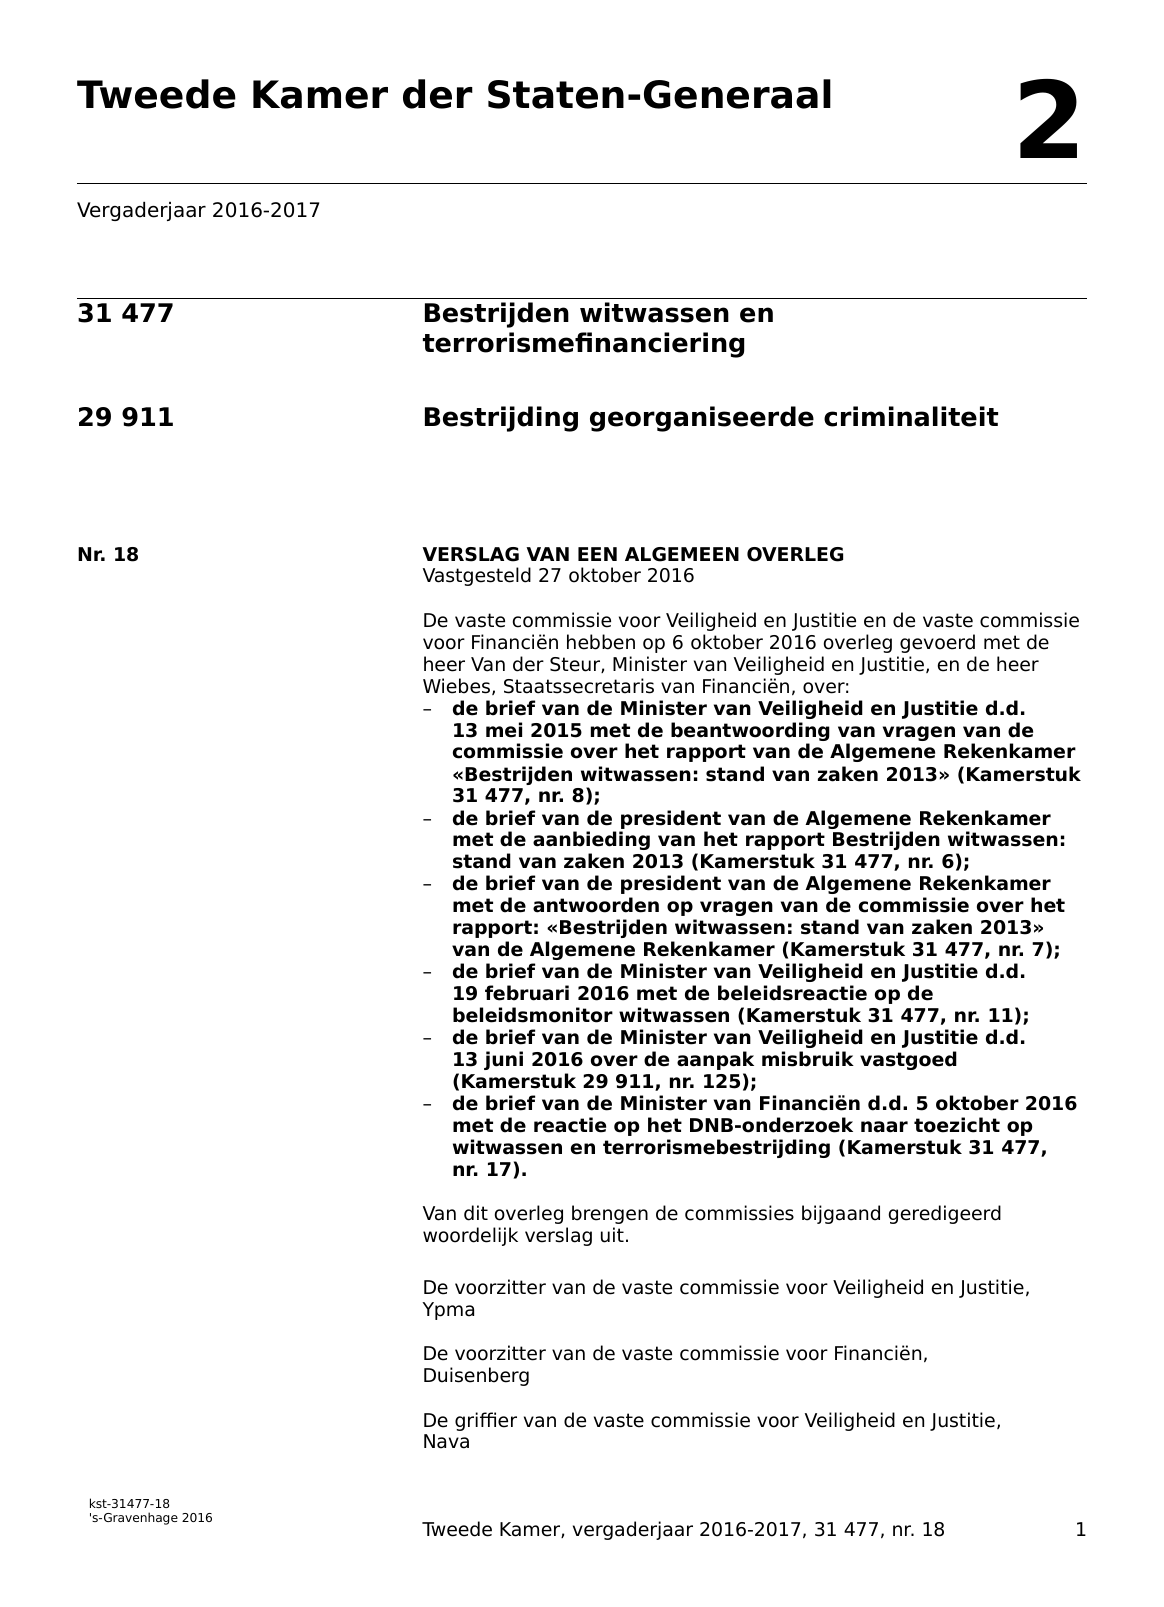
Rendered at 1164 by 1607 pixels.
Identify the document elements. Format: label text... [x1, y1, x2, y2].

text De voorzitter van de vaste commissie voor Veiligheid en Justitie, Ypma [422, 1277, 1087, 1321]
text 's-Gravenhage 2016 [88, 1511, 323, 1525]
subtitle Nr. 18 VERSLAG VAN EEN ALGEMEEN OVERLEG [77, 543, 1087, 565]
text – de brief van de Minister van Veiligheid en Justitie d.d. 19 februari 2016 met de beleidsreactie op de beleidsmonitor witwassen (Kamerstuk 31 477, nr. 11); [422, 961, 1087, 1027]
text – de brief van de Minister van Veiligheid en Justitie d.d. 13 juni 2016 over de aanpak misbruik vastgoed (Kamerstuk 29 911, nr. 125); [422, 1027, 1087, 1093]
text – de brief van de Minister van Veiligheid en Justitie d.d. 13 mei 2015 met de beantwoording van vragen van de commissie over het rapport van de Algemene Rekenkamer «Bestrijden witwassen: stand van zaken 2013» (Kamerstuk 31 477, nr. 8); [422, 697, 1087, 807]
text De voorzitter van de vaste commissie voor Financiën, Duisenberg [422, 1343, 1087, 1387]
text De griffier van de vaste commissie voor Veiligheid en Justitie, Nava [422, 1409, 1087, 1453]
text Van dit overleg brengen de commissies bijgaand geredigeerd woordelijk verslag uit. [422, 1203, 1087, 1247]
text – de brief van de Minister van Financiën d.d. 5 oktober 2016 met de reactie op het DNB-onderzoek naar toezicht op witwassen en terrorismebestrijding (Kamerstuk 31 477, nr. 17). [422, 1093, 1087, 1181]
text Vastgesteld 27 oktober 2016 [422, 565, 1087, 587]
table_header Tweede Kamer der Staten-Generaal [77, 59, 886, 183]
table_header 2 [886, 59, 1087, 183]
text – de brief van de president van de Algemene Rekenkamer met de antwoorden op vragen van de commissie over het rapport: «Bestrijden witwassen: stand van zaken 2013» van de Algemene Rekenkamer (Kamerstuk 31 477, nr. 7); [422, 873, 1087, 961]
text kst-31477-18 [88, 1497, 323, 1511]
subtitle 31 477 Bestrijden witwassen en terrorismefinanciering [77, 299, 1087, 358]
table_cell Vergaderjaar 2016-2017 [77, 184, 1087, 298]
text – de brief van de president van de Algemene Rekenkamer met de aanbieding van het rapport Bestrijden witwassen: stand van zaken 2013 (Kamerstuk 31 477, nr. 6); [422, 807, 1087, 873]
text De vaste commissie voor Veiligheid en Justitie en de vaste commissie voor Financiën hebben op 6 oktober 2016 overleg gevoerd met de heer Van der Steur, Minister van Veiligheid en Justitie, en de heer Wiebes, Staatssecretaris van Financiën, over: [422, 609, 1087, 697]
subtitle 29 911 Bestrijding georganiseerde criminaliteit [77, 403, 1087, 432]
